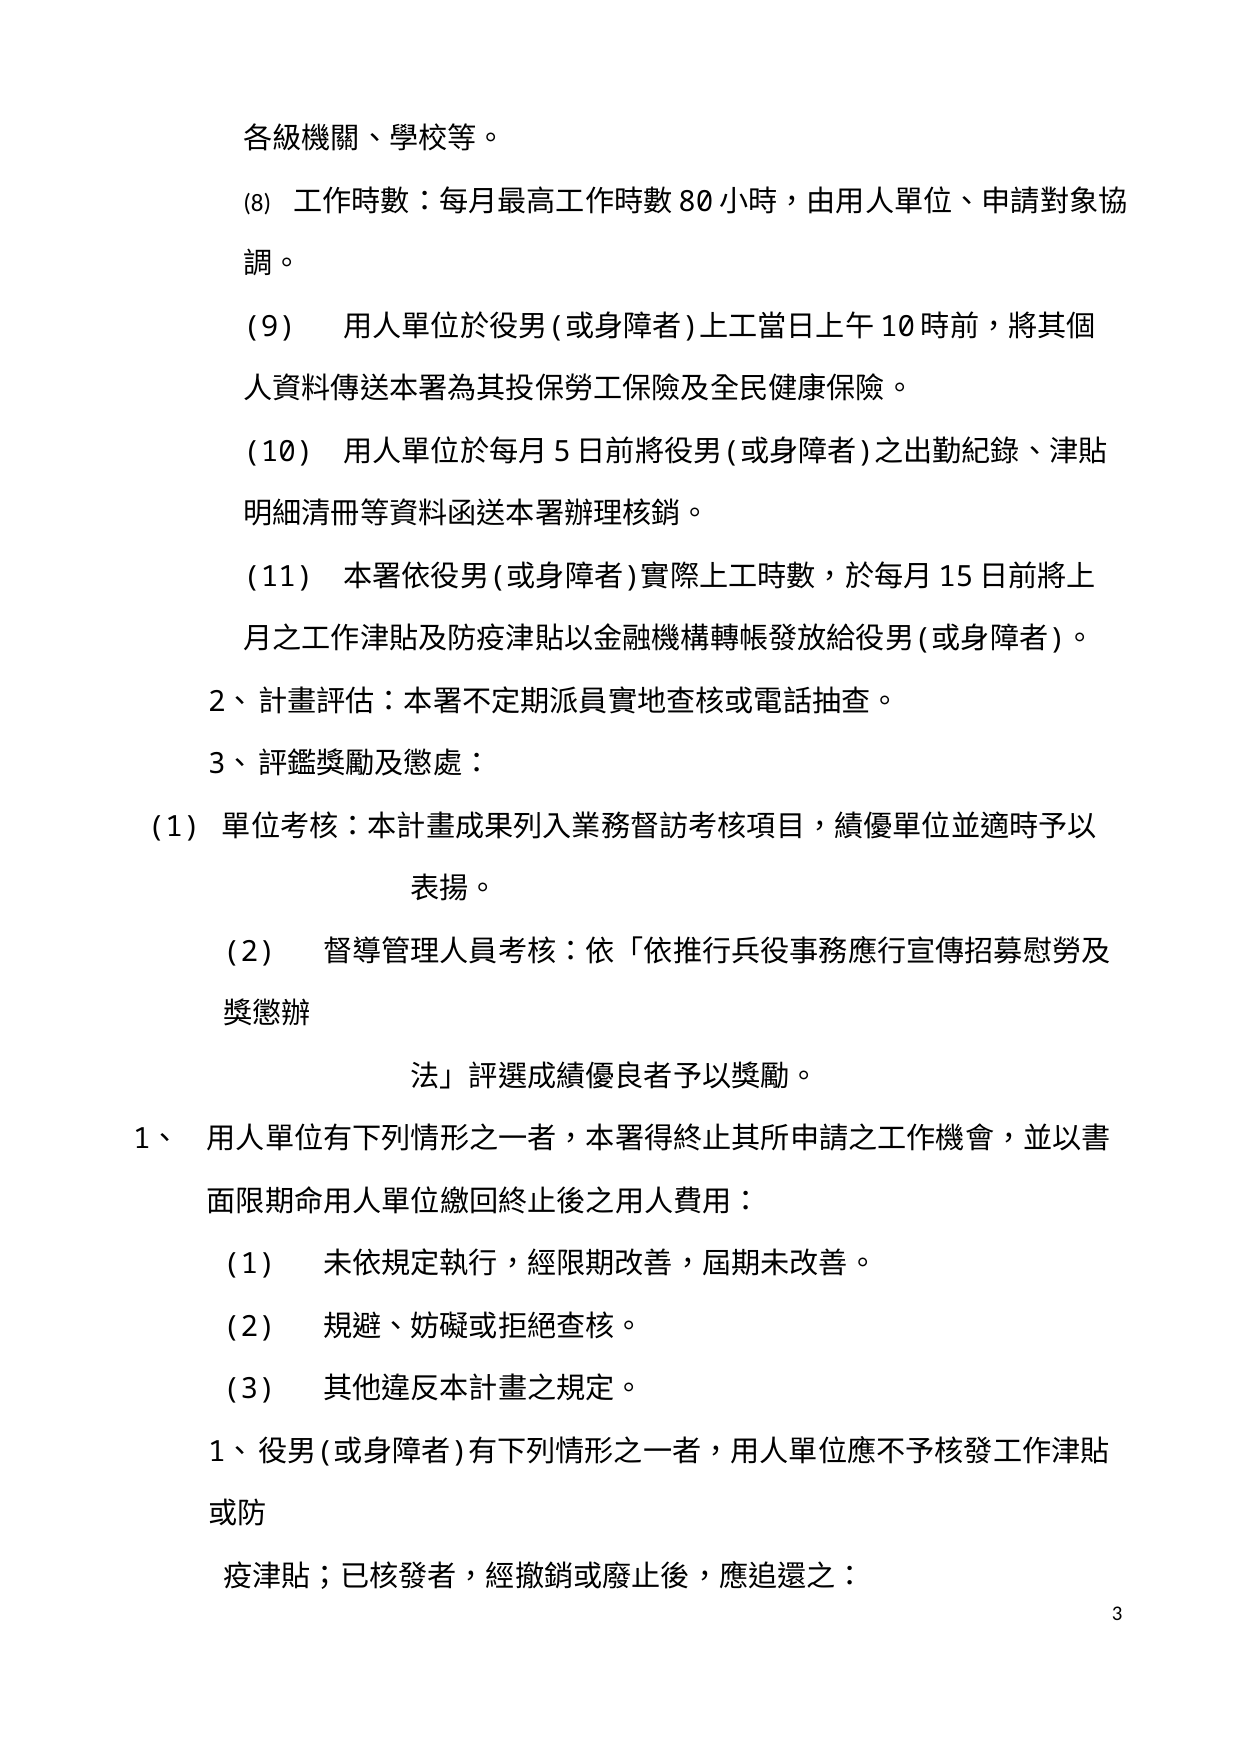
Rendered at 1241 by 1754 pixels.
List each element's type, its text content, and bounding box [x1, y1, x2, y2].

list 本署依役男(或身障者)實際上工時數，於每月15日前將上月之工作津貼及防疫津貼以金融機構轉帳發放給役男(或身障者)。 [243, 532, 1122, 657]
list 評鑑獎勵及懲處： [208, 719, 1122, 782]
list 督導管理人員考核：依「依推行兵役事務應行宣傳招募慰勞及獎懲辦 [223, 907, 1122, 1032]
list 未依規定執行，經限期改善，屆期未改善。 [223, 1219, 1122, 1282]
list 各級機關、學校等。 [243, 94, 1122, 157]
list 役男(或身障者)有下列情形之一者，用人單位應不予核發工作津貼或防 [208, 1407, 1122, 1532]
list 其他違反本計畫之規定。 [223, 1344, 1122, 1407]
list 工作時數：每月最高工作時數80小時，由用人單位、申請對象協調。 [243, 157, 1152, 282]
list 規避、妨礙或拒絕查核。 [223, 1282, 1122, 1344]
list 用人單位有下列情形之一者，本署得終止其所申請之工作機會，並以書面限期命用人單位繳回終止後之用人費用： [133, 1094, 1122, 1219]
list 用人單位於每月5日前將役男(或身障者)之出勤紀錄、津貼明細清冊等資料函送本署辦理核銷。 [243, 407, 1122, 532]
text 法」評選成績優良者予以獎勵。 [148, 1032, 1122, 1094]
list 用人單位於役男(或身障者)上工當日上午10時前，將其個人資料傳送本署為其投保勞工保險及全民健康保險。 [243, 282, 1122, 407]
list 單位考核：本計畫成果列入業務督訪考核項目，績優單位並適時予以 [148, 782, 1122, 844]
list 計畫評估：本署不定期派員實地查核或電話抽查。 [208, 657, 1122, 719]
text 表揚。 [148, 844, 1122, 907]
text 疫津貼；已核發者，經撤銷或廢止後，應追還之： [118, 1532, 1122, 1594]
